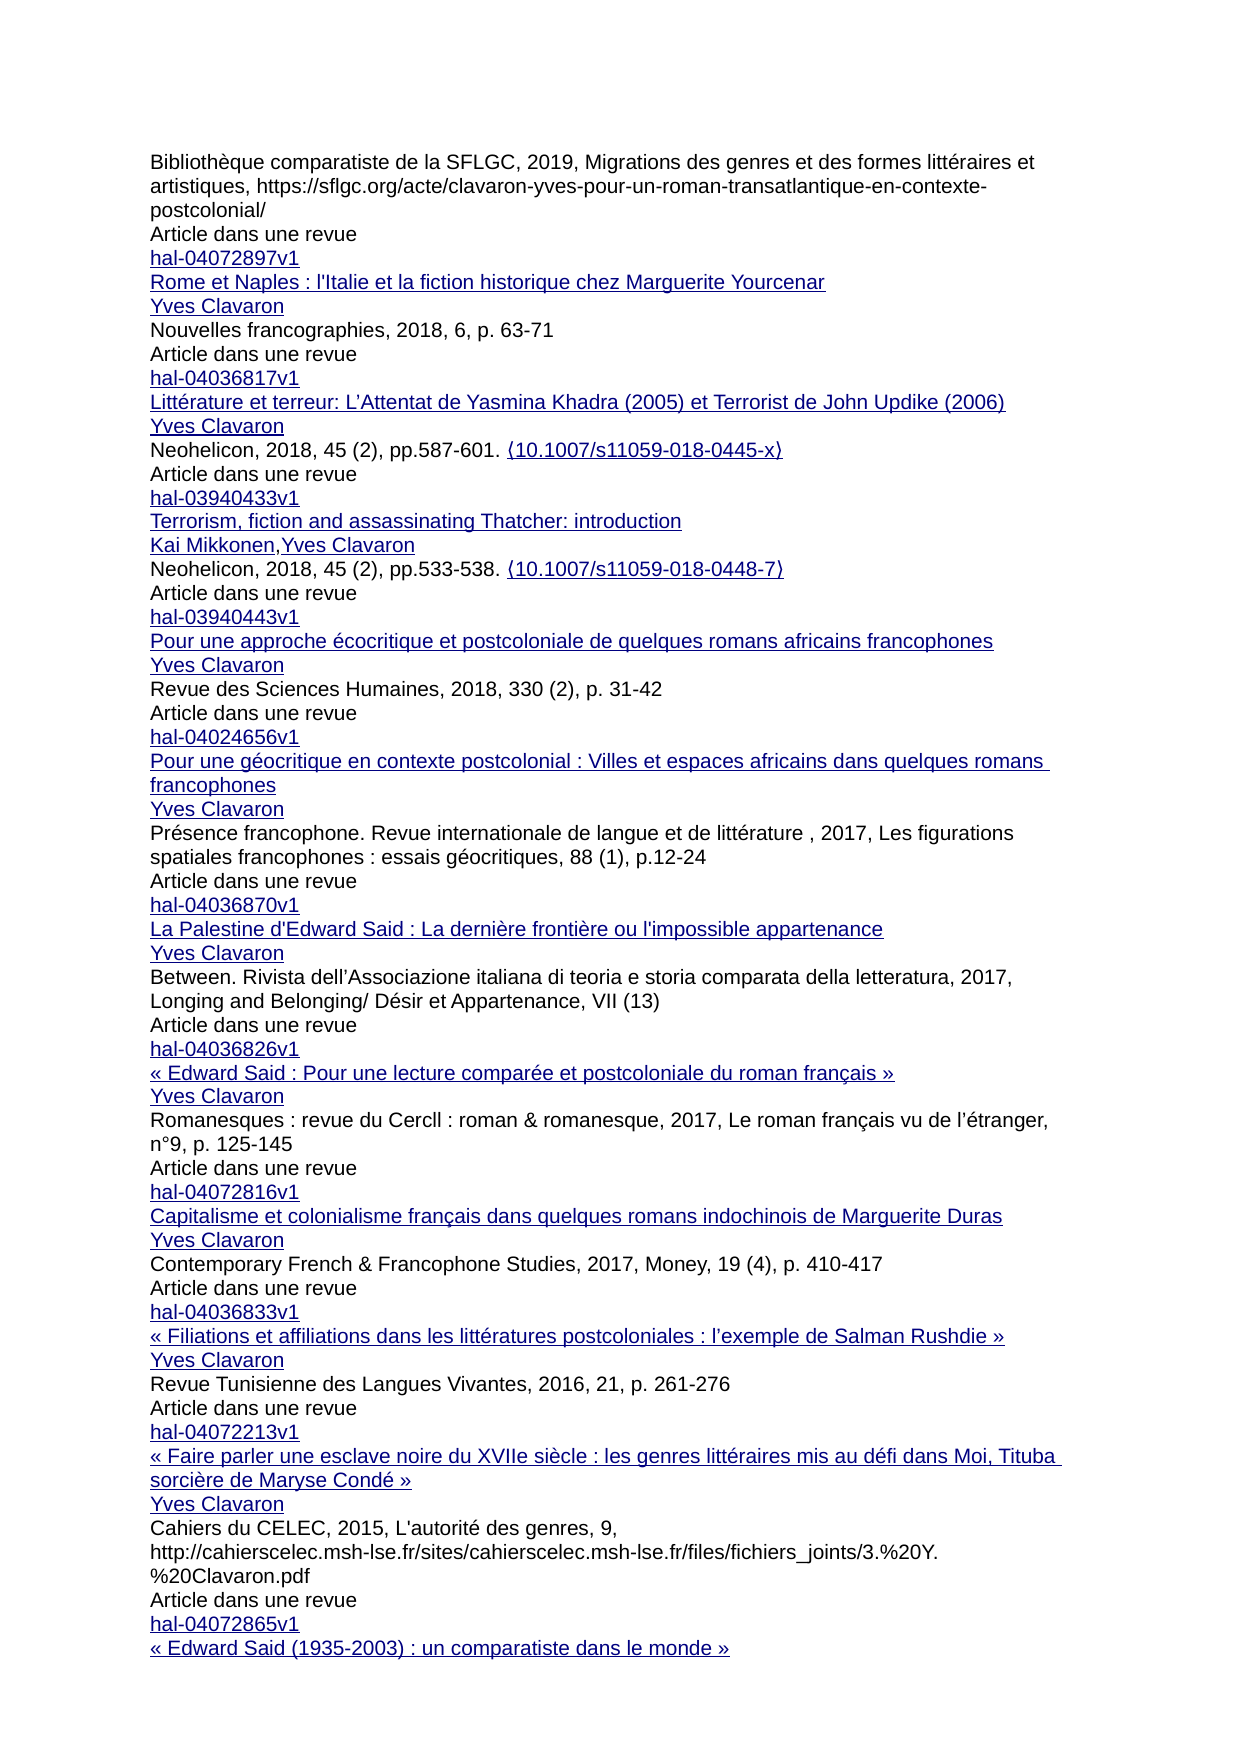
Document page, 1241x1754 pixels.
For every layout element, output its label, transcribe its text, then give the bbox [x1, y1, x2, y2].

table_cell Terrorism, fiction and assassinating Thatcher: introduction Kai Mikkonen,Yves Clavaron Neohelicon, 2018, 45 (2), pp.533-538. ⟨10.1007/s11059-018-0448-7⟩ Article dans une revue hal-03940443v1 [150, 509, 1090, 629]
table_cell Pour une approche écocritique et postcoloniale de quelques romans africains francophones Yves Clavaron Revue des Sciences Humaines, 2018, 330 (2), p. 31-42 Article dans une revue hal-04024656v1 [150, 629, 1090, 749]
table_cell « Edward Said : Pour une lecture comparée et postcoloniale du roman français » Yves Clavaron Romanesques : revue du Cercll : roman & romanesque, 2017, Le roman français vu de l’étranger, n°9, p. 125-145 Article dans une revue hal-04072816v1 [150, 1060, 1090, 1204]
table_cell Littérature et terreur: L’Attentat de Yasmina Khadra (2005) et Terrorist de John Updike (2006) Yves Clavaron Neohelicon, 2018, 45 (2), pp.587-601. ⟨10.1007/s11059-018-0445-x⟩ Article dans une revue hal-03940433v1 [150, 390, 1090, 509]
table_cell « Faire parler une esclave noire du XVIIe siècle : les genres littéraires mis au défi dans Moi, Tituba sorcière de Maryse Condé » Yves Clavaron Cahiers du CELEC, 2015, L'autorité des genres, 9, http://cahierscelec.msh-lse.fr/sites/cahierscelec.msh-lse.fr/files/fichiers_joints/3.%20Y.%20Clavaron.pdf Article dans une revue hal-04072865v1 [150, 1444, 1090, 1635]
table_cell « Edward Said (1935-2003) : un comparatiste dans le monde » [150, 1635, 1090, 1659]
table_cell Rome et Naples : l'Italie et la fiction historique chez Marguerite Yourcenar Yves Clavaron Nouvelles francographies, 2018, 6, p. 63-71 Article dans une revue hal-04036817v1 [150, 270, 1090, 389]
table_cell Bibliothèque comparatiste de la SFLGC, 2019, Migrations des genres et des formes littéraires et artistiques, https://sflgc.org/acte/clavaron-yves-pour-un-roman-transatlantique-en-contexte-postcolonial/ Article dans une revue hal-04072897v1 [150, 150, 1090, 270]
table_cell La Palestine d'Edward Said : La dernière frontière ou l'impossible appartenance Yves Clavaron Between. Rivista dell’Associazione italiana di teoria e storia comparata della letteratura, 2017, Longing and Belonging/ Désir et Appartenance, VII (13) Article dans une revue hal-04036826v1 [150, 917, 1090, 1060]
table_cell Pour une géocritique en contexte postcolonial : Villes et espaces africains dans quelques romans francophones Yves Clavaron Présence francophone. Revue internationale de langue et de littérature , 2017, Les figurations spatiales francophones : essais géocritiques, 88 (1), p.12-24 Article dans une revue hal-04036870v1 [150, 749, 1090, 917]
table_cell « Filiations et affiliations dans les littératures postcoloniales : l’exemple de Salman Rushdie » Yves Clavaron Revue Tunisienne des Langues Vivantes, 2016, 21, p. 261-276 Article dans une revue hal-04072213v1 [150, 1324, 1090, 1444]
table_cell Capitalisme et colonialisme français dans quelques romans indochinois de Marguerite Duras Yves Clavaron Contemporary French & Francophone Studies, 2017, Money, 19 (4), p. 410-417 Article dans une revue hal-04036833v1 [150, 1204, 1090, 1324]
